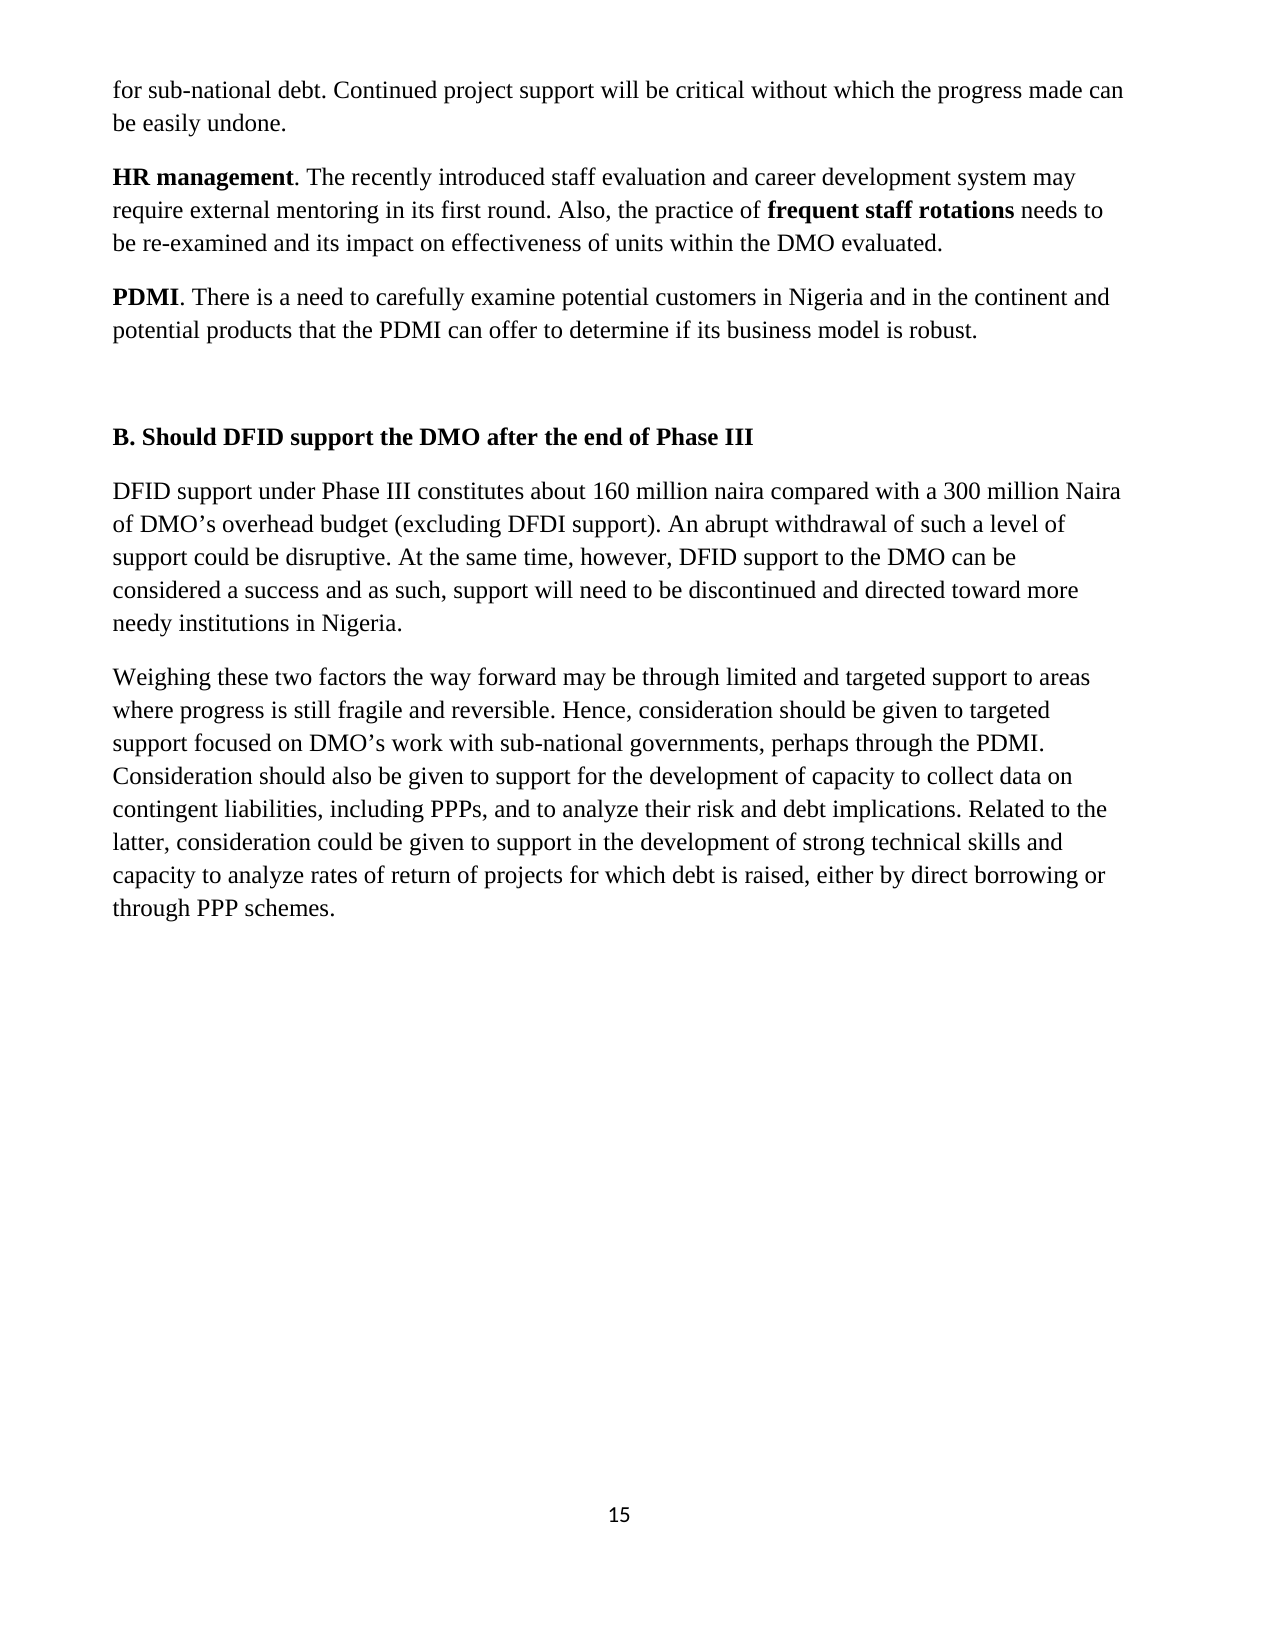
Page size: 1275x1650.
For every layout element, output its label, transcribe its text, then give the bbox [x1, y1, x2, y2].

text HR management. The recently introduced staff evaluation and career development system may require external mentoring in its first round. Also, the practice of frequent staff rotations needs to be re-examined and its impact on effectiveness of units within the DMO evaluated. [112, 162, 1125, 257]
text for sub-national debt. Continued project support will be critical without which the progress made can be easily undone. [112, 75, 1125, 137]
text Weighing these two factors the way forward may be through limited and targeted support to areas where progress is still fragile and reversible. Hence, consideration should be given to targeted support focused on DMO’s work with sub-national governments, perhaps through the PDMI. Consideration should also be given to support for the development of capacity to collect data on contingent liabilities, including PPPs, and to analyze their risk and debt implications. Related to the latter, consideration could be given to support in the development of strong technical skills and capacity to analyze rates of return of projects for which debt is raised, either by direct borrowing or through PPP schemes. [112, 662, 1125, 922]
text DFID support under Phase III constitutes about 160 million naira compared with a 300 million Naira of DMO’s overhead budget (excluding DFDI support). An abrupt withdrawal of such a level of support could be disruptive. At the same time, however, DFID support to the DMO can be considered a success and as such, support will need to be discontinued and directed toward more needy institutions in Nigeria. [112, 476, 1125, 637]
text B. Should DFID support the DMO after the end of Phase III [112, 422, 1125, 451]
text PDMI. There is a need to carefully examine potential customers in Nigeria and in the continent and potential products that the PDMI can offer to determine if its business model is robust. [112, 282, 1125, 343]
